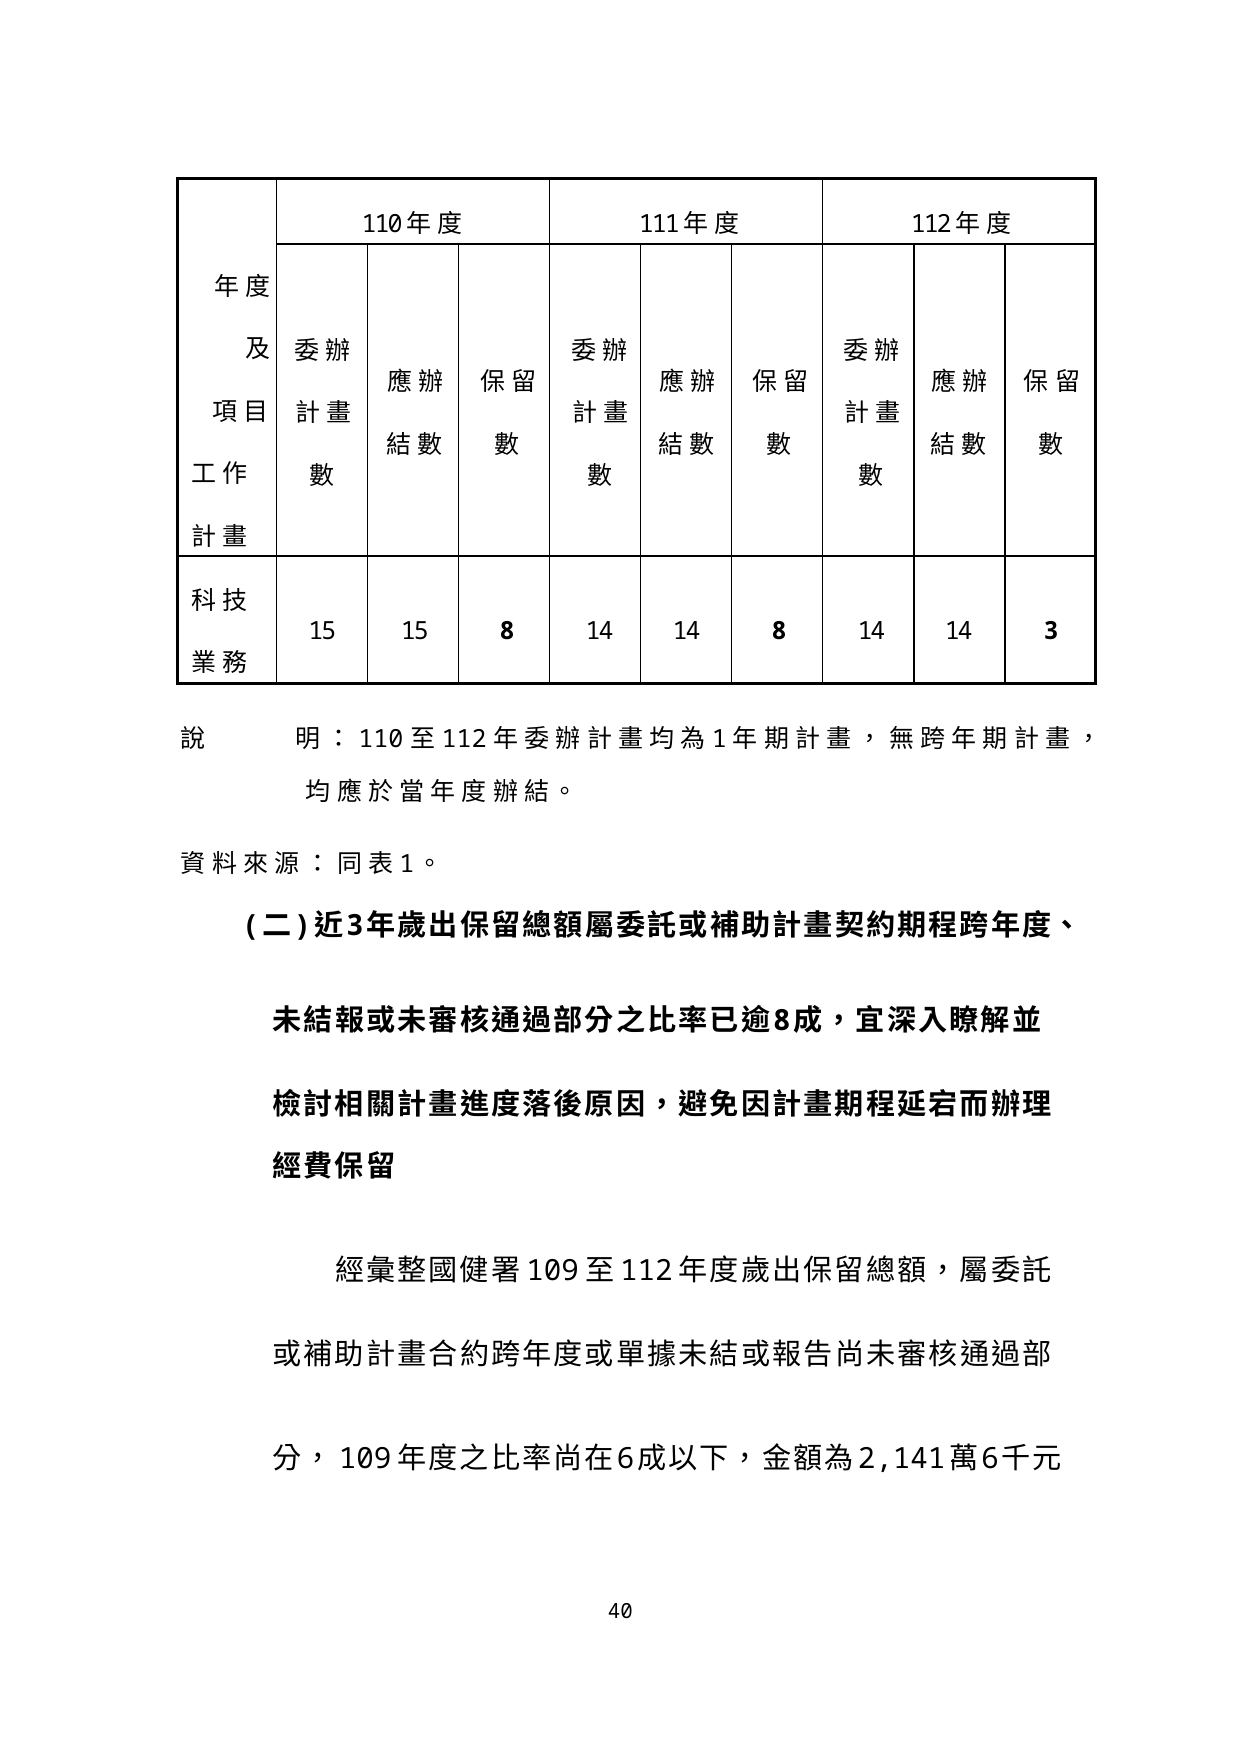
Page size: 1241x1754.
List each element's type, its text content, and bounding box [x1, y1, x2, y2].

table_cell 應辦結數 [368, 245, 458, 555]
table_cell 14 [823, 557, 913, 682]
table_cell 8 [732, 557, 822, 682]
table_header 年度及 項目 工作 計畫 [179, 180, 276, 555]
table_cell 3 [1006, 557, 1094, 682]
table_cell 15 [277, 557, 367, 682]
table_header 111年度 [550, 180, 822, 243]
table_cell 14 [641, 557, 731, 682]
table_cell 14 [550, 557, 640, 682]
table_cell 委辦 計畫數 [550, 245, 640, 555]
text 經彙整國健署109至112年度歲出保留總額，屬委託或補助計畫合約跨年度或單據未結或報告尚未審核通過部分，109年度之比率尚在6成以下，金額為2,141萬6千元 [266, 1185, 1063, 1497]
table_cell 保留數 [1006, 245, 1094, 555]
table_header 112年度 [823, 180, 1094, 243]
table_cell 科技業務 [179, 557, 276, 682]
text 說 明：110至112年委辦計畫均為1年期計畫，無跨年期計畫，均應於當年度辦結。 [177, 685, 1094, 810]
text (二)近3年歲出保留總額屬委託或補助計畫契約期程跨年度、未結報或未審核通過部分之比率已逾8成，宜深入瞭解並檢討相關計畫進度落後原因，避免因計畫期程延宕而辦理經費保留 [236, 872, 1063, 1185]
table_cell 保留數 [732, 245, 822, 555]
table_cell 8 [459, 557, 549, 682]
text 資料來源：同表1。 [177, 810, 1063, 872]
table_cell 15 [368, 557, 458, 682]
table_cell 應辦結數 [915, 245, 1004, 555]
table_cell 委辦 計畫數 [277, 245, 367, 555]
table_cell 應辦結數 [641, 245, 731, 555]
table_cell 委辦 計畫數 [823, 245, 913, 555]
table_header 110年度 [277, 180, 549, 243]
table_cell 14 [915, 557, 1004, 682]
table_cell 保留數 [459, 245, 549, 555]
